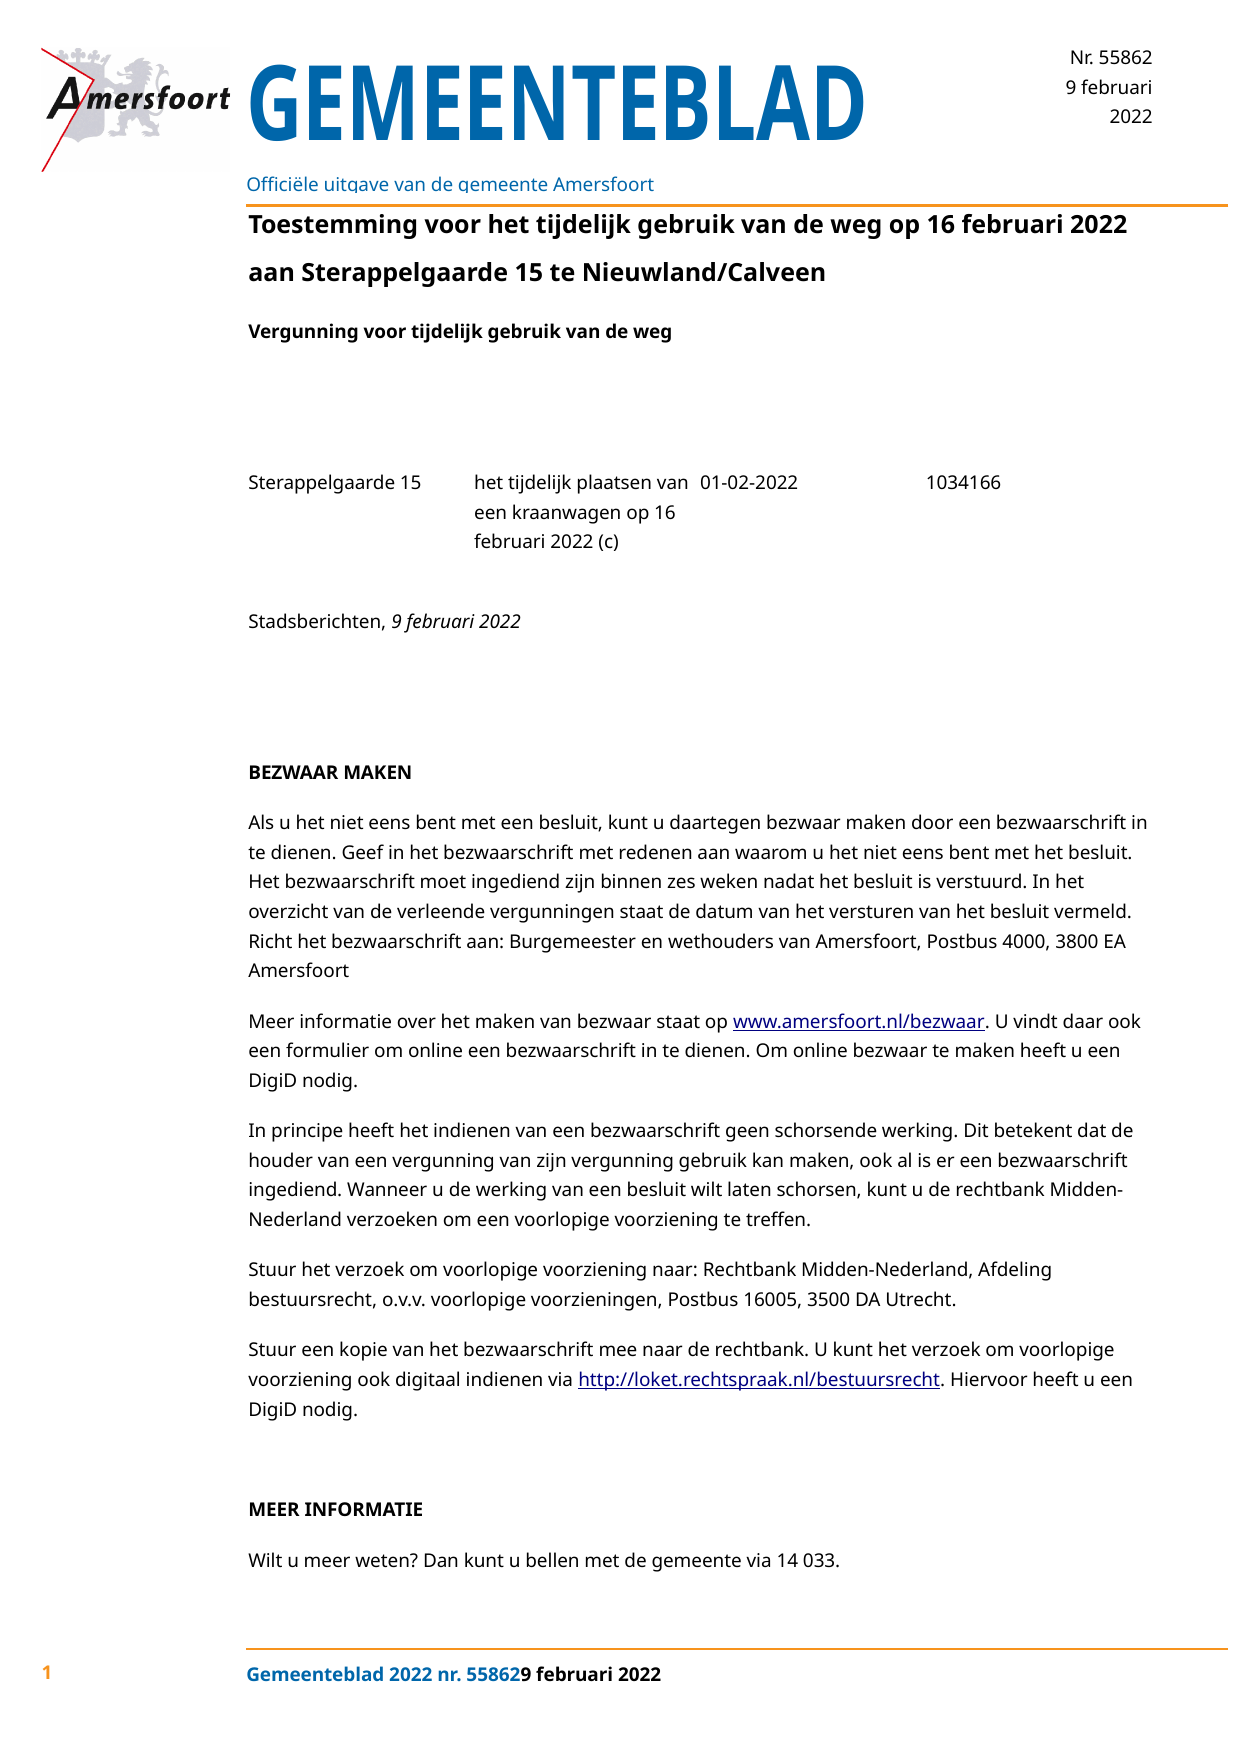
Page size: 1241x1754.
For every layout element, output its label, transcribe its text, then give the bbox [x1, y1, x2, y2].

text Als u het niet eens bent met een besluit, kunt u daartegen bezwaar maken door een bezwaarschrift in te dienen. Geef in het bezwaarschrift met redenen aan waarom u het niet eens bent met het besluit. Het bezwaarschrift moet ingediend zijn binnen zes weken nadat het besluit is verstuurd. In het overzicht van de verleende vergunningen staat de datum van het versturen van het besluit vermeld. Richt het bezwaarschrift aan: Burgemeester en wethouders van Amersfoort, Postbus 4000, 3800 EA Amersfoort [248, 809, 1152, 983]
text Vergunning voor tijdelijk gebruik van de weg [248, 318, 1152, 344]
text MEER INFORMATIE [248, 1497, 1152, 1522]
text Stuur het verzoek om voorlopige voorziening naar: Rechtbank Midden-Nederland, Afdeling bestuursrecht, o.v.v. voorlopige voorzieningen, Postbus 16005, 3500 DA Utrecht. [248, 1257, 1152, 1312]
text Toestemming voor het tijdelijk gebruik van de weg op 16 februari 2022 aan Sterappelgaarde 15 te Nieuwland/Calveen [248, 207, 1152, 288]
table_header Sterappelgaarde 15 [248, 469, 474, 554]
text Wilt u meer weten? Dan kunt u bellen met de gemeente via 14 033. [248, 1547, 1152, 1573]
table_header 1034166 [926, 469, 1152, 554]
text Stuur een kopie van het bezwaarschrift mee naar de rechtbank. U kunt het verzoek om voorlopige voorziening ook digitaal indienen via http://loket.rechtspraak.nl/bestuursrecht. Hiervoor heeft u een DigiD nodig. [248, 1337, 1152, 1421]
table_header 01-02-2022 [700, 469, 926, 554]
text In principe heeft het indienen van een bezwaarschrift geen schorsende werking. Dit betekent dat de houder van een vergunning van zijn vergunning gebruik kan maken, ook al is er een bezwaarschrift ingediend. Wanneer u de werking van een besluit wilt laten schorsen, kunt u de rechtbank Midden-Nederland verzoeken om een voorlopige voorziening te treffen. [248, 1117, 1152, 1232]
picture [41, 47, 231, 172]
table_header het tijdelijk plaatsen van een kraanwagen op 16 februari 2022 (c) [474, 469, 700, 554]
text BEZWAAR MAKEN [248, 759, 1152, 785]
text Stadsberichten, 9 februari 2022 [248, 608, 1152, 633]
text Meer informatie over het maken van bezwaar staat op www.amersfoort.nl/bezwaar. U vindt daar ook een formulier om online een bezwaarschrift in te dienen. Om online bezwaar te maken heeft u een DigiD nodig. [248, 1008, 1152, 1093]
